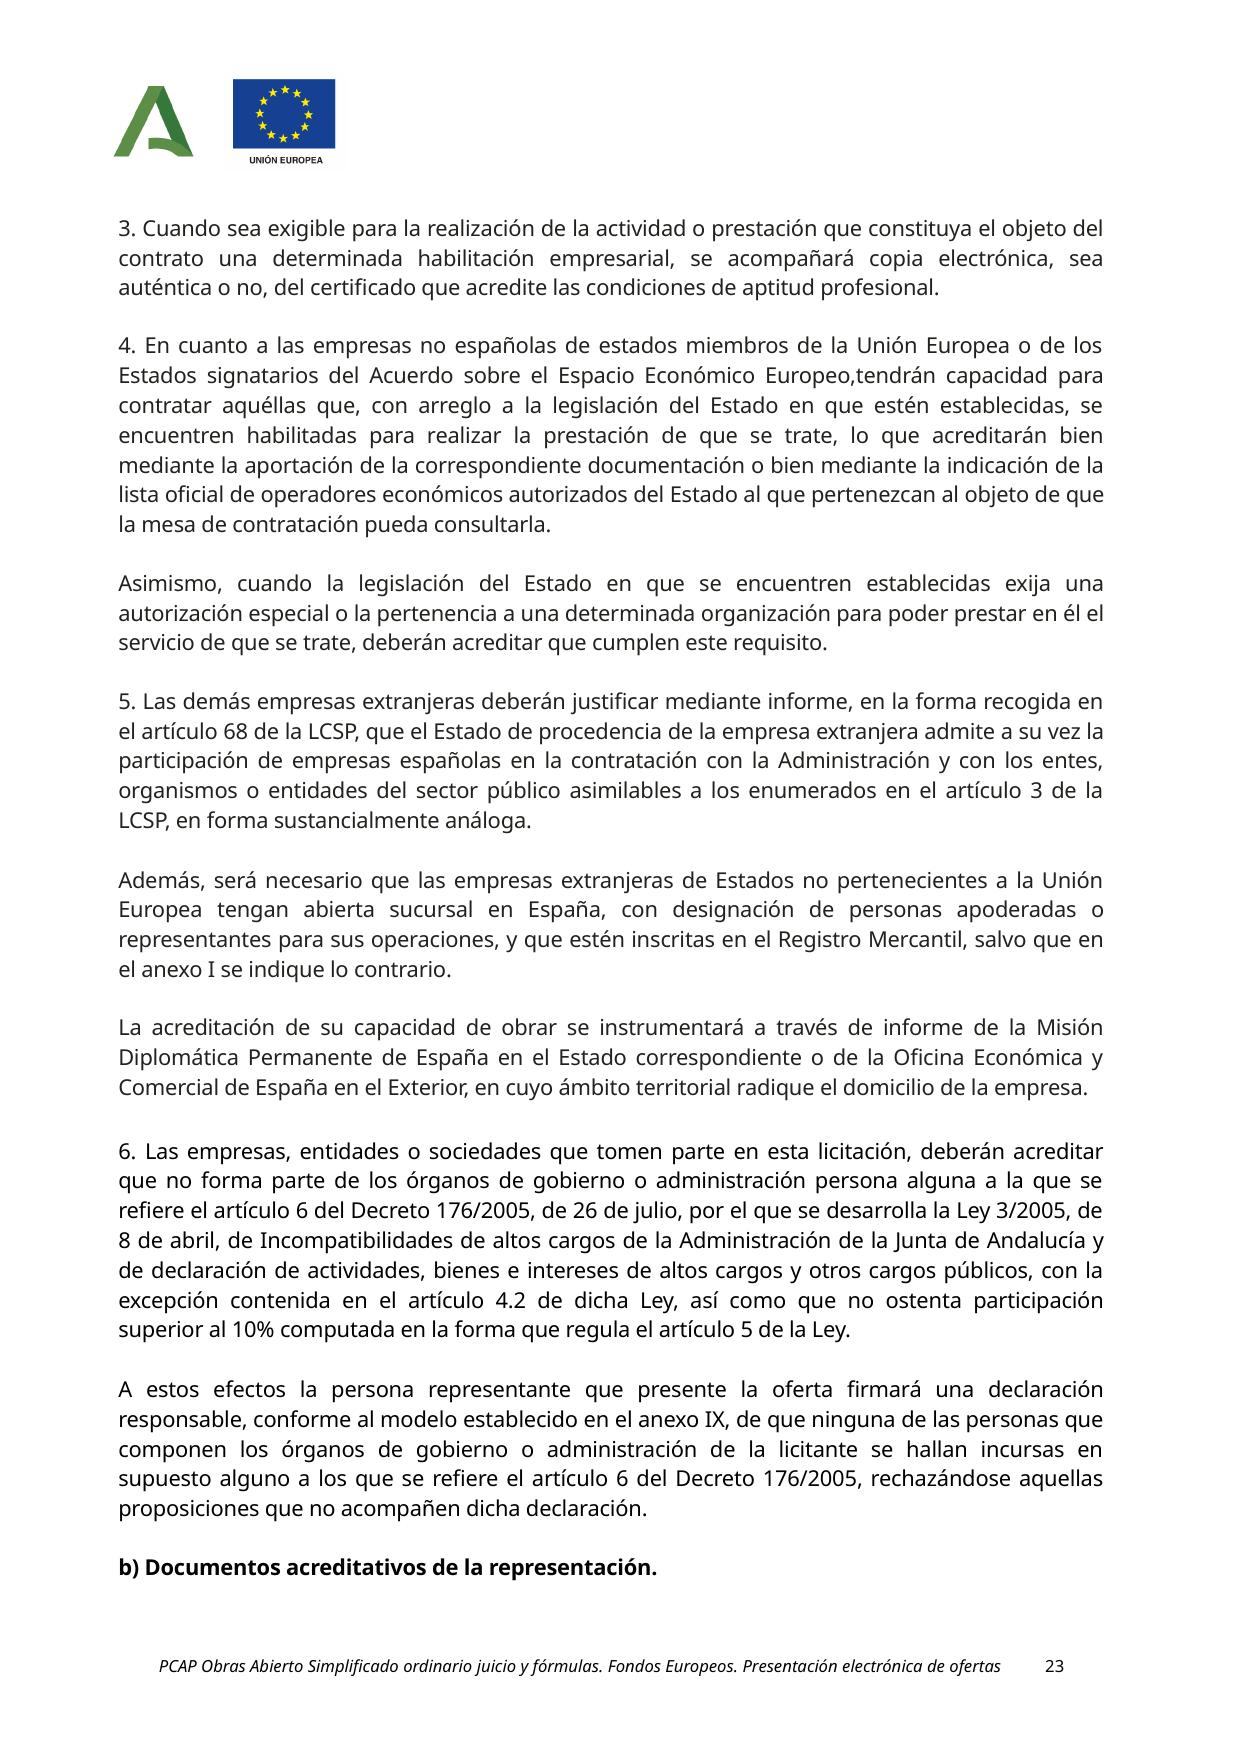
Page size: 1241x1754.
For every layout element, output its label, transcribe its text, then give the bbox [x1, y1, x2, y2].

text A estos efectos la persona representante que presente la oferta firmará una declaración responsable, conforme al modelo establecido en el anexo IX, de que ninguna de las personas que componen los órganos de gobierno o administración de la licitante se hallan incursas en supuesto alguno a los que se refiere el artículo 6 del Decreto 176/2005, rechazándose aquellas proposiciones que no acompañen dicha declaración. [118, 1374, 1104, 1523]
list b) Documentos acreditativos de la representación. [118, 1552, 1104, 1582]
text Asimismo, cuando la legislación del Estado en que se encuentren establecidas exija una autorización especial o la pertenencia a una determinada organización para poder prestar en él el servicio de que se trate, deberán acreditar que cumplen este requisito. [118, 568, 1104, 657]
list Además, será necesario que las empresas extranjeras de Estados no pertenecientes a la Unión Europea tengan abierta sucursal en España, con designación de personas apoderadas o representantes para sus operaciones, y que estén inscritas en el Registro Mercantil, salvo que en el anexo I se indique lo contrario. [118, 865, 1104, 984]
text 3. Cuando sea exigible para la realización de la actividad o prestación que constituya el objeto del contrato una determinada habilitación empresarial, se acompañará copia electrónica, sea auténtica o no, del certificado que acredite las condiciones de aptitud profesional. [118, 213, 1104, 302]
picture [221, 73, 347, 171]
list La acreditación de su capacidad de obrar se instrumentará a través de informe de la Misión Diplomática Permanente de España en el Estado correspondiente o de la Oficina Económica y Comercial de España en el Exterior, en cuyo ámbito territorial radique el domicilio de la empresa. [118, 1012, 1104, 1102]
text 4. En cuanto a las empresas no españolas de estados miembros de la Unión Europea o de los Estados signatarios del Acuerdo sobre el Espacio Económico Europeo,tendrán capacidad para contratar aquéllas que, con arreglo a la legislación del Estado en que estén establecidas, se encuentren habilitadas para realizar la prestación de que se trate, lo que acreditarán bien mediante la aportación de la correspondiente documentación o bien mediante la indicación de la lista oficial de operadores económicos autorizados del Estado al que pertenezcan al objeto de que la mesa de contratación pueda consultarla. [118, 331, 1104, 539]
picture [109, 81, 198, 161]
list 6. Las empresas, entidades o sociedades que tomen parte en esta licitación, deberán acreditar que no forma parte de los órganos de gobierno o administración persona alguna a la que se refiere el artículo 6 del Decreto 176/2005, de 26 de julio, por el que se desarrolla la Ley 3/2005, de 8 de abril, de Incompatibilidades de altos cargos de la Administración de la Junta de Andalucía y de declaración de actividades, bienes e intereses de altos cargos y otros cargos públicos, con la excepción contenida en el artículo 4.2 de dicha Ley, así como que no ostenta participación superior al 10% computada en la forma que regula el artículo 5 de la Ley. [118, 1136, 1104, 1344]
text 5. Las demás empresas extranjeras deberán justificar mediante informe, en la forma recogida en el artículo 68 de la LCSP, que el Estado de procedencia de la empresa extranjera admite a su vez la participación de empresas españolas en la contratación con la Administración y con los entes, organismos o entidades del sector público asimilables a los enumerados en el artículo 3 de la LCSP, en forma sustancialmente análoga. [118, 686, 1104, 835]
